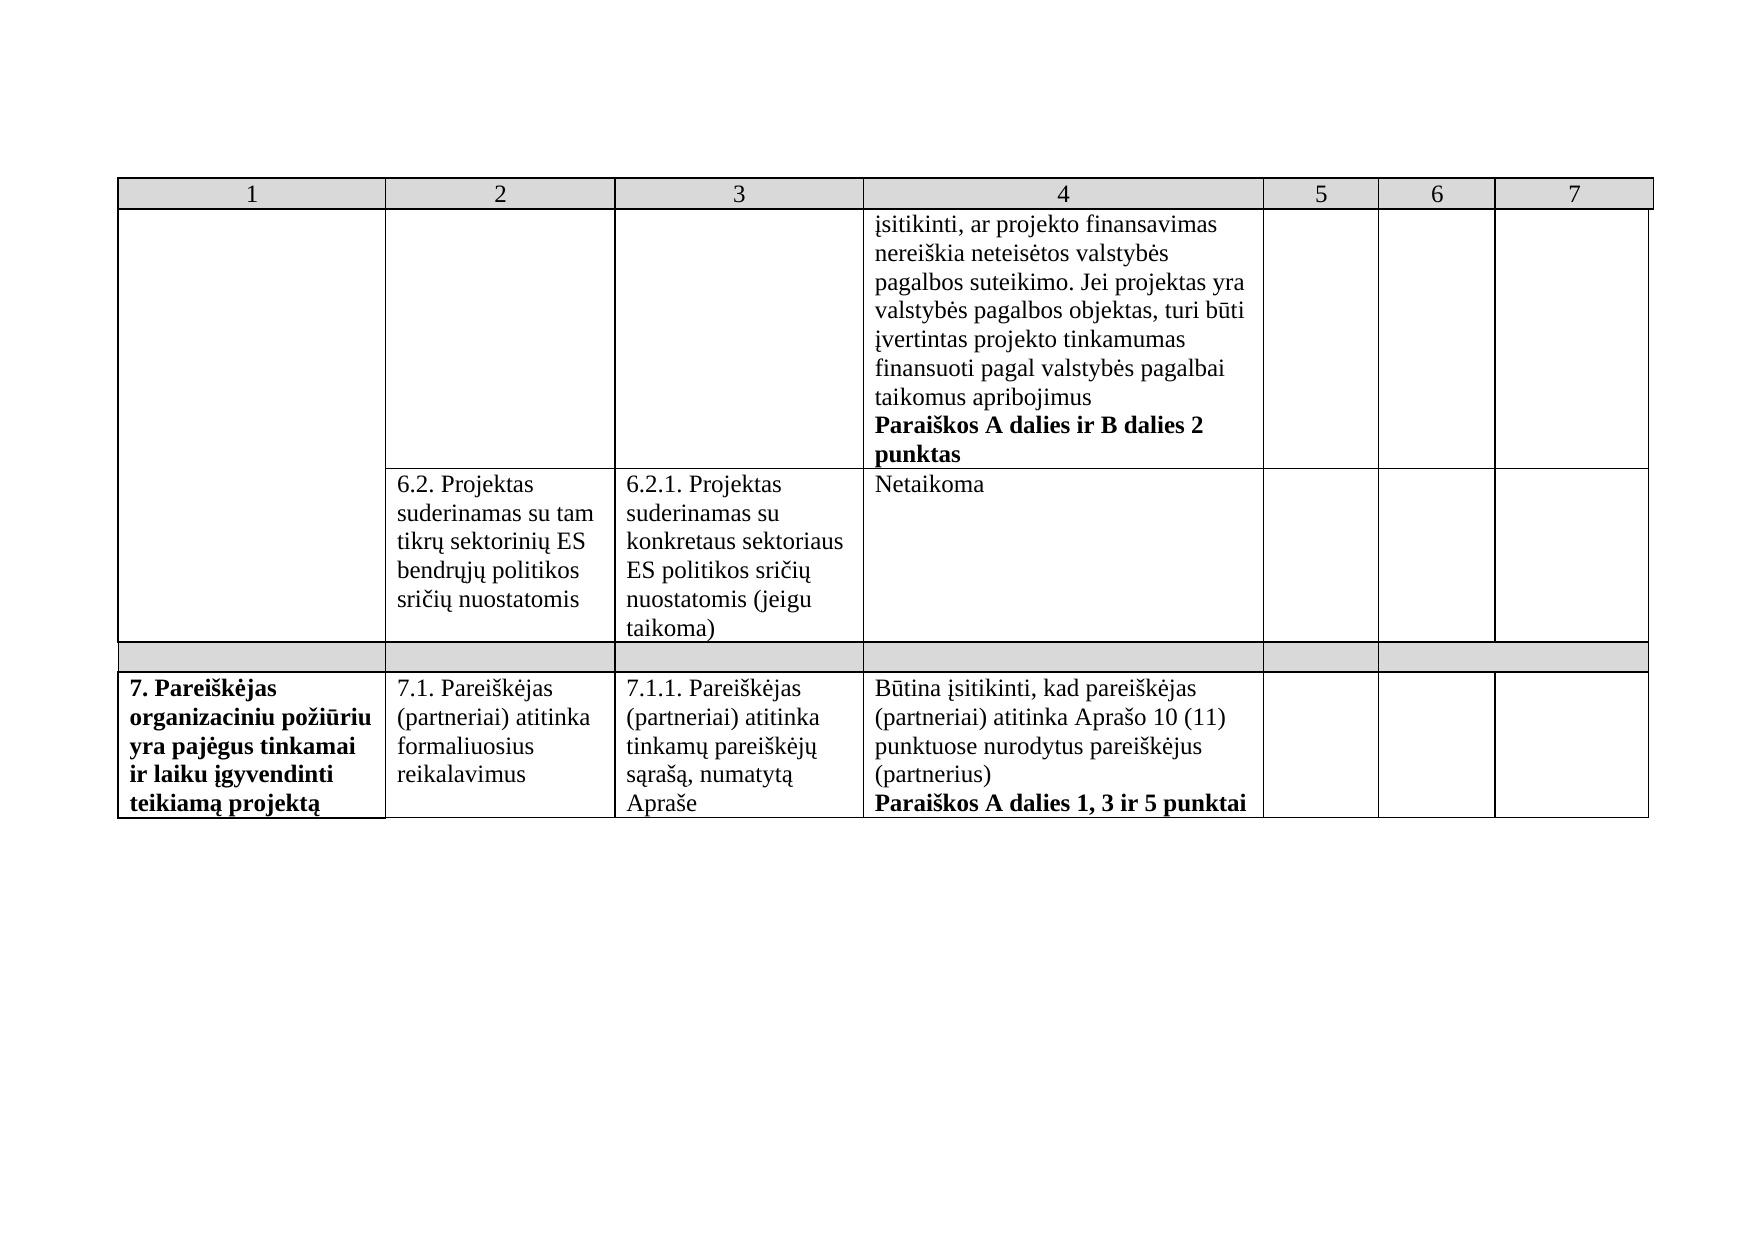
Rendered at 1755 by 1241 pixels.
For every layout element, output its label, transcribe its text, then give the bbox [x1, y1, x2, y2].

table_cell [616, 643, 863, 671]
table_cell Būtina įsitikinti, kad pareiškėjas (partneriai) atitinka Aprašo 10 (11) punktuose nurodytus pareiškėjus (partnerius) Paraiškos A dalies 1, 3 ir 5 punktai [864, 673, 1263, 817]
table_cell [1496, 673, 1648, 817]
table_cell [864, 643, 1263, 671]
table_cell [1649, 671, 1653, 817]
table_cell [1264, 643, 1378, 671]
table_cell [1264, 210, 1378, 468]
table_cell [1649, 641, 1653, 671]
table_cell [119, 643, 385, 671]
table_cell Netaikoma [864, 469, 1263, 641]
table_cell [1264, 469, 1378, 641]
table_cell [386, 643, 614, 671]
table_header 3 [616, 179, 863, 208]
table_header 1 [119, 179, 385, 208]
table_header 6 [1379, 179, 1494, 208]
table_cell 7. Pareiškėjas organizaciniu požiūriu yra pajėgus tinkamai ir laiku įgyvendinti teikiamą projektą [119, 673, 385, 817]
table_cell [1649, 468, 1653, 641]
table_cell 7.1. Pareiškėjas (partneriai) atitinka formaliuosius reikalavimus [386, 673, 614, 817]
table_cell [1379, 673, 1494, 817]
table_header 4 [864, 179, 1263, 208]
table_cell [1496, 469, 1648, 641]
table_header 2 [386, 179, 614, 208]
table_cell [1496, 210, 1648, 468]
table_cell [1264, 673, 1378, 817]
table_cell 6.2. Projektas suderinamas su tam tikrų sektorinių ES bendrųjų politikos sričių nuostatomis [386, 469, 614, 641]
table_cell [616, 210, 863, 468]
table_cell [386, 210, 614, 468]
table_cell įsitikinti, ar projekto finansavimas nereiškia neteisėtos valstybės pagalbos suteikimo. Jei projektas yra valstybės pagalbos objektas, turi būti įvertintas projekto tinkamumas finansuoti pagal valstybės pagalbai taikomus apribojimus Paraiškos A dalies ir B dalies 2 punktas [864, 210, 1263, 468]
table_cell [1649, 210, 1653, 468]
table_header 5 [1264, 179, 1378, 208]
table_header 7 [1496, 179, 1653, 208]
table_cell 6.2.1. Projektas suderinamas su konkretaus sektoriaus ES politikos sričių nuostatomis (jeigu taikoma) [616, 469, 863, 641]
table_cell 7.1.1. Pareiškėjas (partneriai) atitinka tinkamų pareiškėjų sąrašą, numatytą Apraše [616, 673, 863, 817]
table_cell [1379, 643, 1648, 671]
table_cell [1379, 210, 1494, 468]
table_cell [1379, 469, 1494, 641]
table_cell [119, 210, 385, 641]
